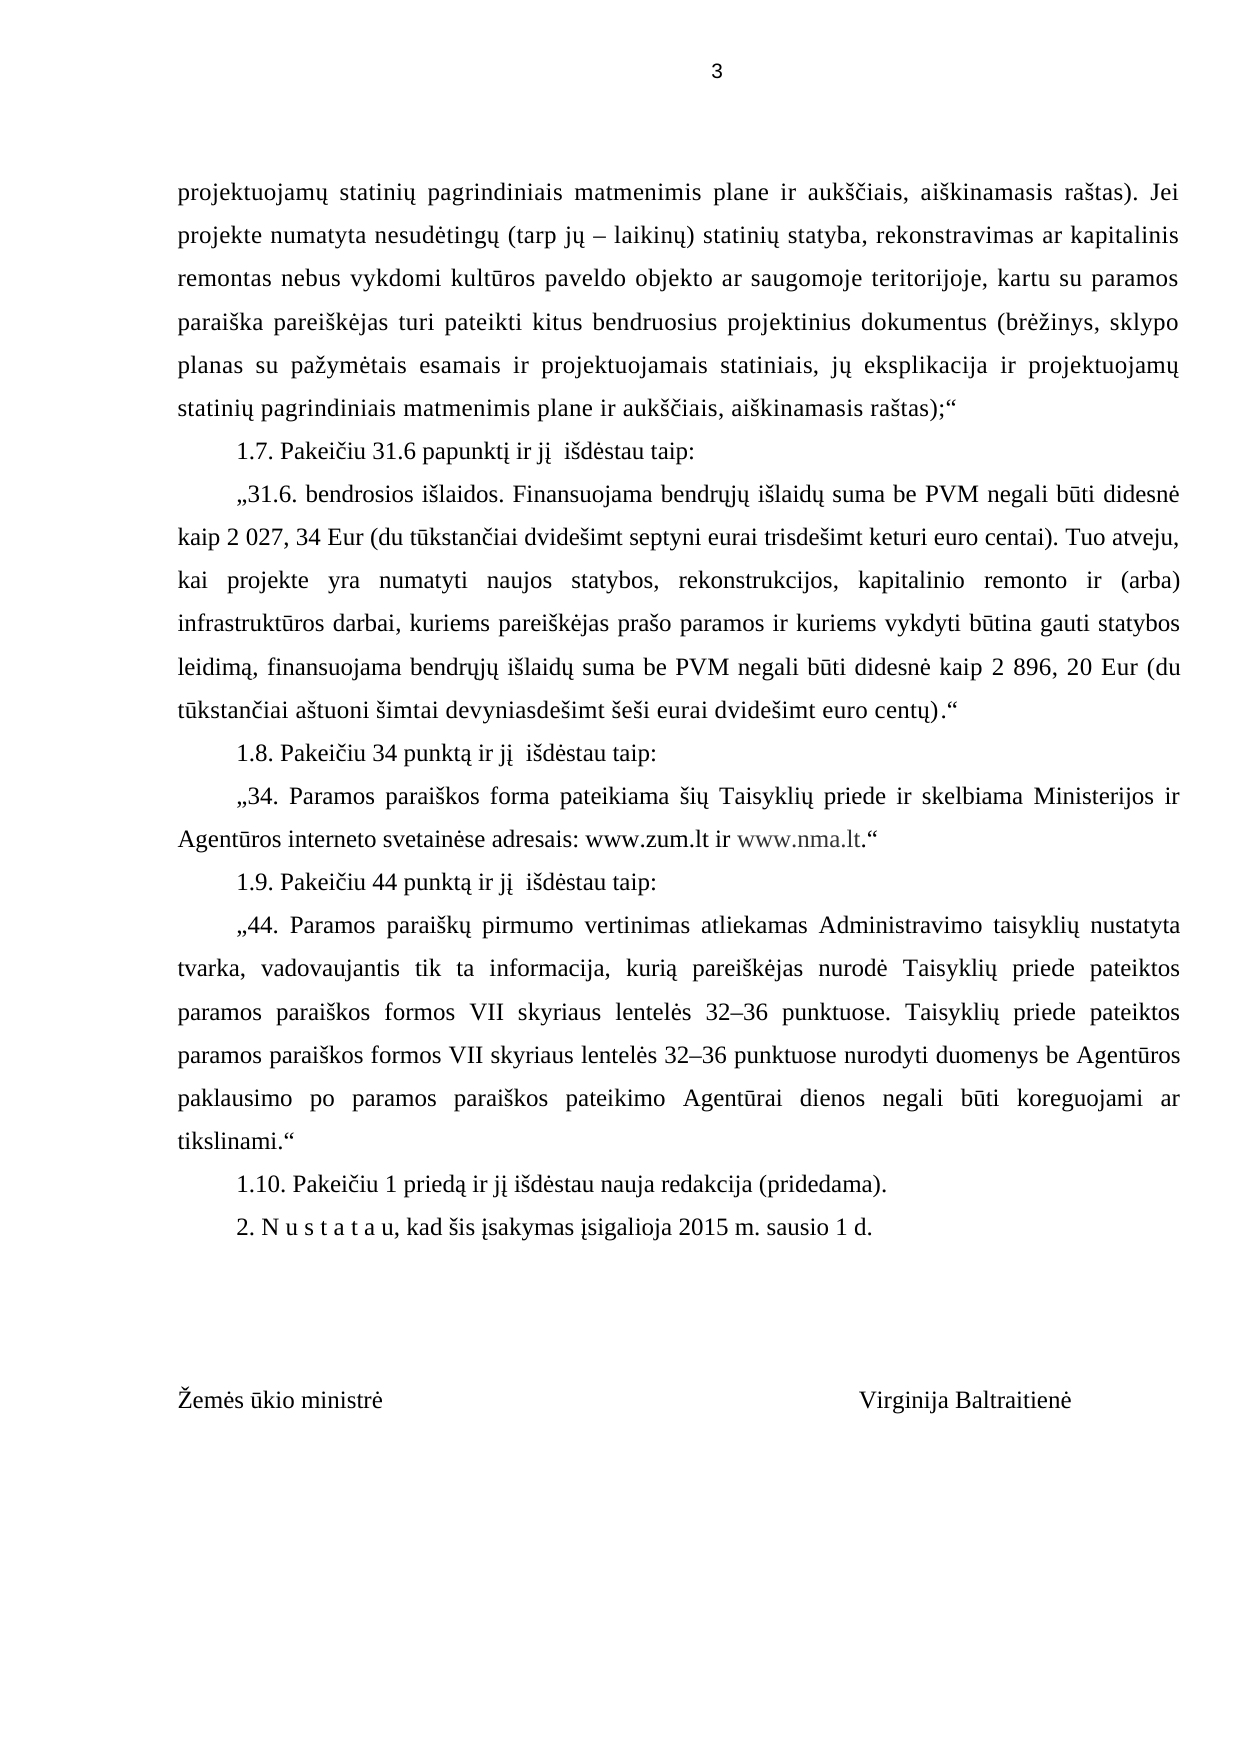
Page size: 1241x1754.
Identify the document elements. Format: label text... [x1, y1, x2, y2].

text projektuojamų statinių pagrindiniais matmenimis plane ir aukščiais, aiškinamasis raštas). Jei projekte numatyta nesudėtingų (tarp jų – laikinų) statinių statyba, rekonstravimas ar kapitalinis remontas nebus vykdomi kultūros paveldo objekto ar saugomoje teritorijoje, kartu su paramos paraiška pareiškėjas turi pateikti kitus bendruosius projektinius dokumentus (brėžinys, sklypo planas su pažymėtais esamais ir projektuojamais statiniais, jų eksplikacija ir projektuojamų statinių pagrindiniais matmenimis plane ir aukščiais, aiškinamasis raštas);“ [177, 177, 1181, 422]
text „44. Paramos paraiškų pirmumo vertinimas atliekamas Administravimo taisyklių nustatyta tvarka, vadovaujantis tik ta informacija, kurią pareiškėjas nurodė Taisyklių priede pateiktos paramos paraiškos formos VII skyriaus lentelės 32–36 punktuose. Taisyklių priede pateiktos paramos paraiškos formos VII skyriaus lentelės 32–36 punktuose nurodyti duomenys be Agentūros paklausimo po paramos paraiškos pateikimo Agentūrai dienos negali būti koreguojami ar tikslinami.“ [177, 910, 1181, 1155]
text 1.10. Pakeičiu 1 priedą ir jį išdėstau nauja redakcija (pridedama). [177, 1169, 1181, 1198]
text 1.7. Pakeičiu 31.6 papunktį ir jį išdėstau taip: [177, 436, 1181, 465]
text 1.8. Pakeičiu 34 punktą ir jį išdėstau taip: [177, 738, 1181, 767]
text „34. Paramos paraiškos forma pateikiama šių Taisyklių priede ir skelbiama Ministerijos ir Agentūros interneto svetainėse adresais: www.zum.lt ir www.nma.lt.“ [177, 781, 1181, 853]
text 2. N u s t a t a u, kad šis įsakymas įsigalioja 2015 m. sausio 1 d. [177, 1212, 1181, 1241]
text „31.6. bendrosios išlaidos. Finansuojama bendrųjų išlaidų suma be PVM negali būti didesnė kaip 2 027, 34 Eur (du tūkstančiai dvidešimt septyni eurai trisdešimt keturi euro centai). Tuo atveju, kai projekte yra numatyti naujos statybos, rekonstrukcijos, kapitalinio remonto ir (arba) infrastruktūros darbai, kuriems pareiškėjas prašo paramos ir kuriems vykdyti būtina gauti statybos leidimą, finansuojama bendrųjų išlaidų suma be PVM negali būti didesnė kaip 2 896, 20 Eur (du tūkstančiai aštuoni šimtai devyniasdešimt šeši eurai dvidešimt euro centų).“ [177, 479, 1181, 723]
text 1.9. Pakeičiu 44 punktą ir jį išdėstau taip: [177, 867, 1181, 896]
text Žemės ūkio ministrė Virginija Baltraitienė [177, 1385, 1181, 1413]
